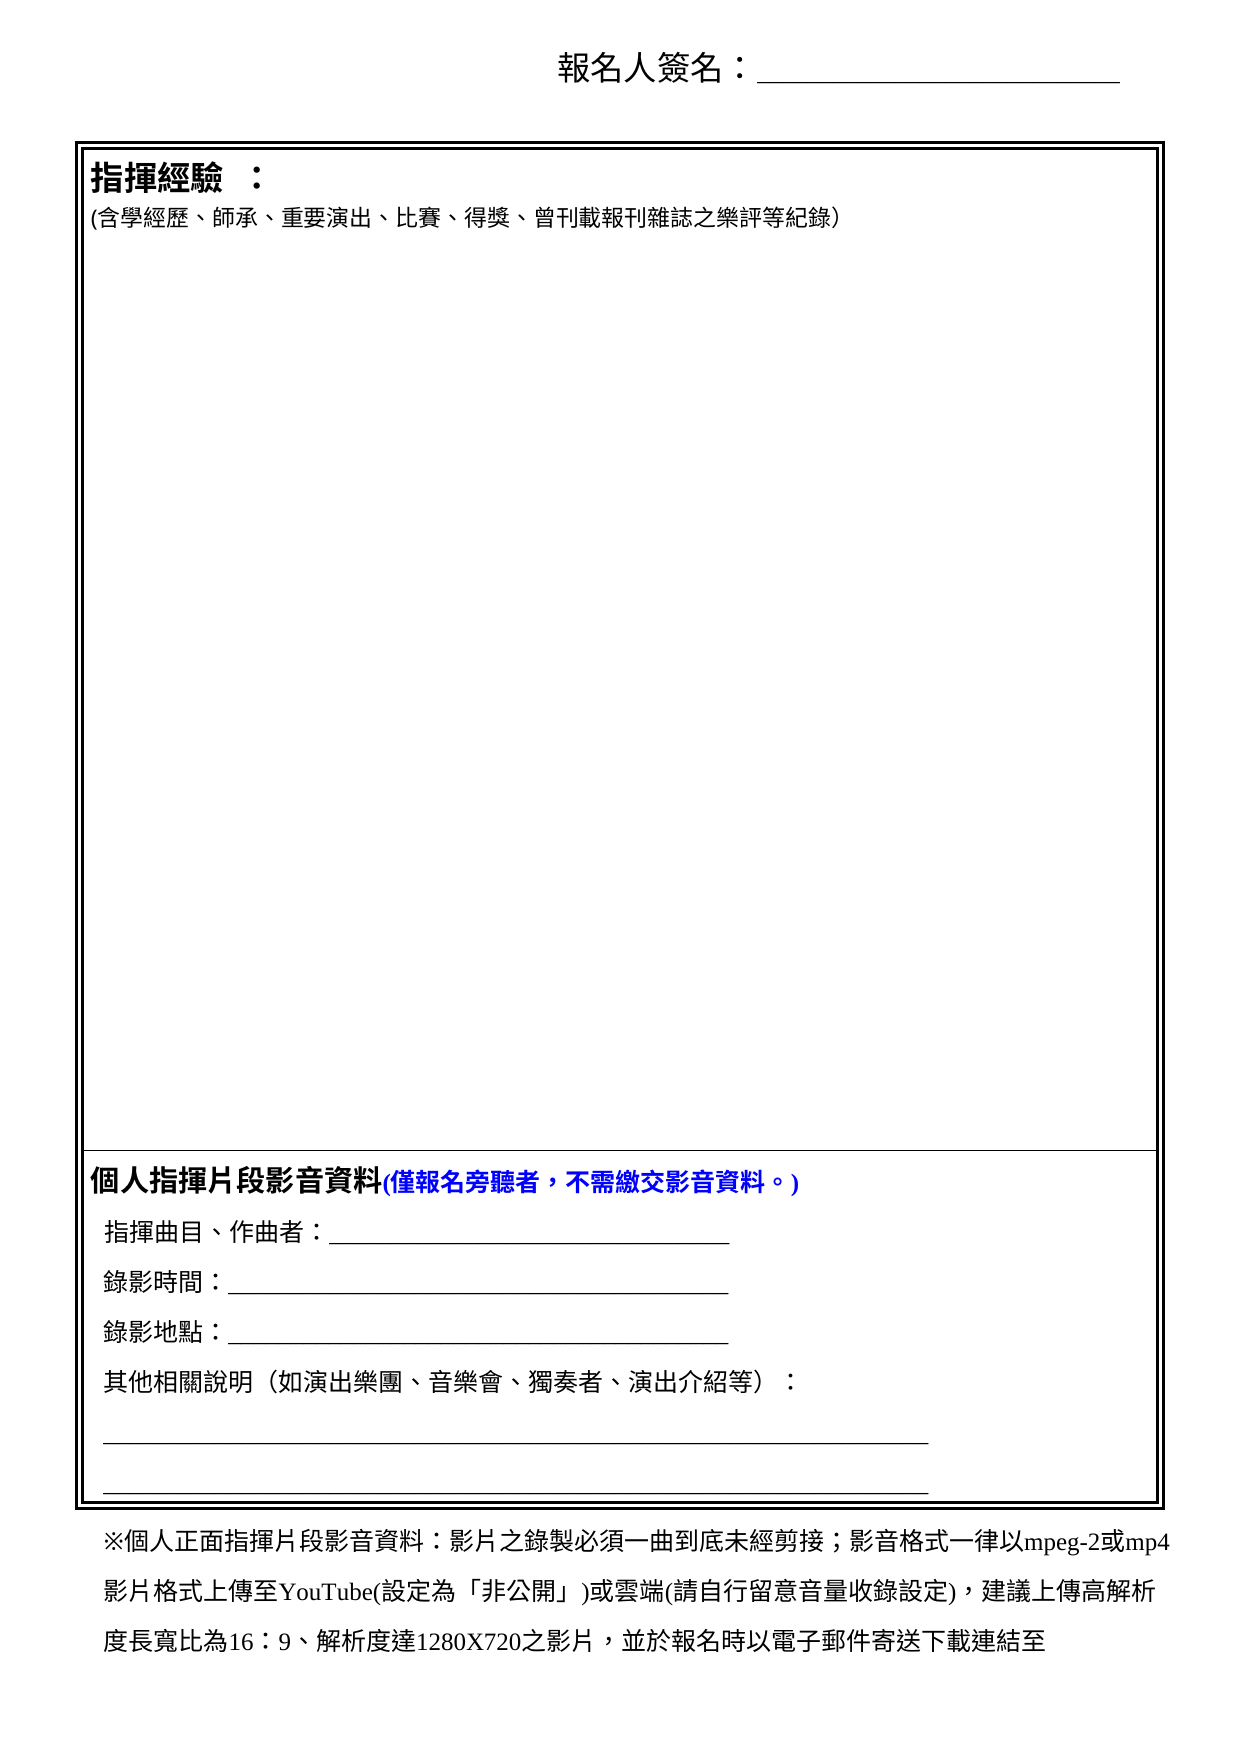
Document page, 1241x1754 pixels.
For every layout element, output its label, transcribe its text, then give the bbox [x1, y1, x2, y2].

text ※個人正面指揮片段影音資料：影片之錄製必須一曲到底未經剪接；影音格式一律以mpeg-2或mp4影片格式上傳至YouTube(設定為「非公開」)或雲端(請自行留意音量收錄設定)，建議上傳高解析度長寬比為16：9、解析度達1280X720之影片，並於報名時以電子郵件寄送下載連結至 [103, 1510, 1181, 1660]
text 報名人簽名：_____________________________ [88, 41, 1127, 91]
table_header 指揮經驗 ： (含學經歷、師承、重要演出、比賽、得獎、曾刊載報刊雜誌之樂評等紀錄） [79, 144, 1161, 1150]
table_cell 個人指揮片段影音資料(僅報名旁聽者，不需繳交影音資料。) 指揮曲目、作曲者：________________________________ 錄影時間：________________________________________ 錄影地點：________________________________________ 其他相關說明（如演出樂團、音樂會、獨奏者、演出介紹等）： __________________________________________________________________ __________________________________________________________________ [84, 1151, 1156, 1501]
